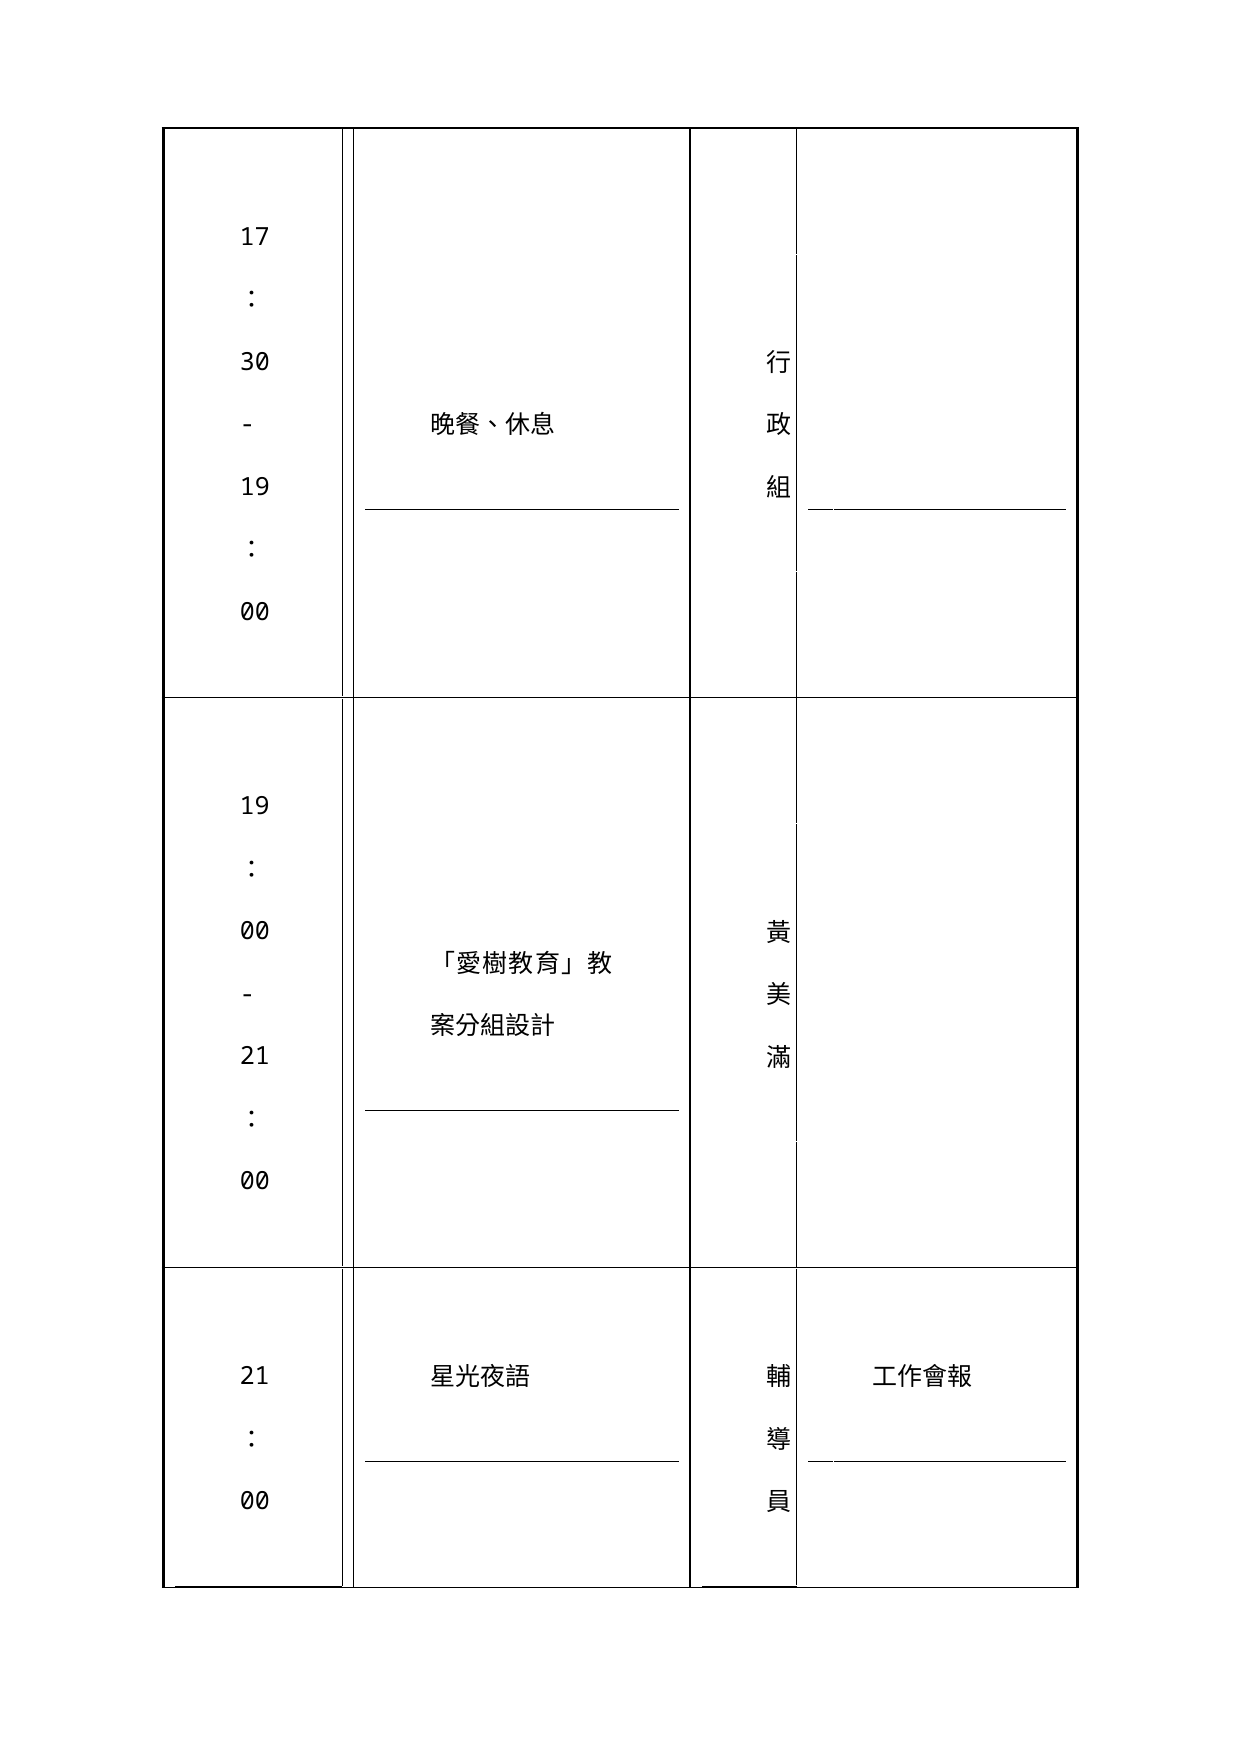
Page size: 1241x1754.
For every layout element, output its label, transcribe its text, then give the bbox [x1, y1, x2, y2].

table_cell [342, 698, 353, 1267]
table_cell 「愛樹教育」教案分組設計 [354, 698, 689, 1267]
table_cell 星光夜語 [354, 1268, 689, 1586]
table_cell 17：30-19：00 [175, 130, 341, 696]
table_cell 行政組 [691, 129, 796, 697]
table_cell [342, 129, 353, 697]
table_cell [809, 887, 833, 1078]
table_cell [797, 255, 833, 571]
table_cell [797, 1269, 833, 1585]
table_cell [165, 129, 174, 697]
table_cell [809, 317, 833, 508]
table_cell [834, 317, 1065, 508]
table_cell 19：00-21：00 [175, 699, 341, 1266]
table_cell 黃美滿 [691, 698, 796, 1267]
table_cell 21：00- [175, 1269, 341, 1585]
table_cell 輔導員 [702, 1269, 796, 1585]
table_cell [797, 698, 1076, 1267]
table_cell [691, 1268, 701, 1586]
table_cell [797, 129, 1076, 697]
table_cell [834, 887, 1065, 1078]
table_cell 晚餐、休息 [354, 129, 689, 697]
table_cell 工作會報 [834, 1268, 1076, 1586]
table_cell [165, 1268, 174, 1586]
table_cell [797, 824, 833, 1141]
table_cell [342, 1268, 353, 1586]
table_cell [165, 698, 174, 1267]
